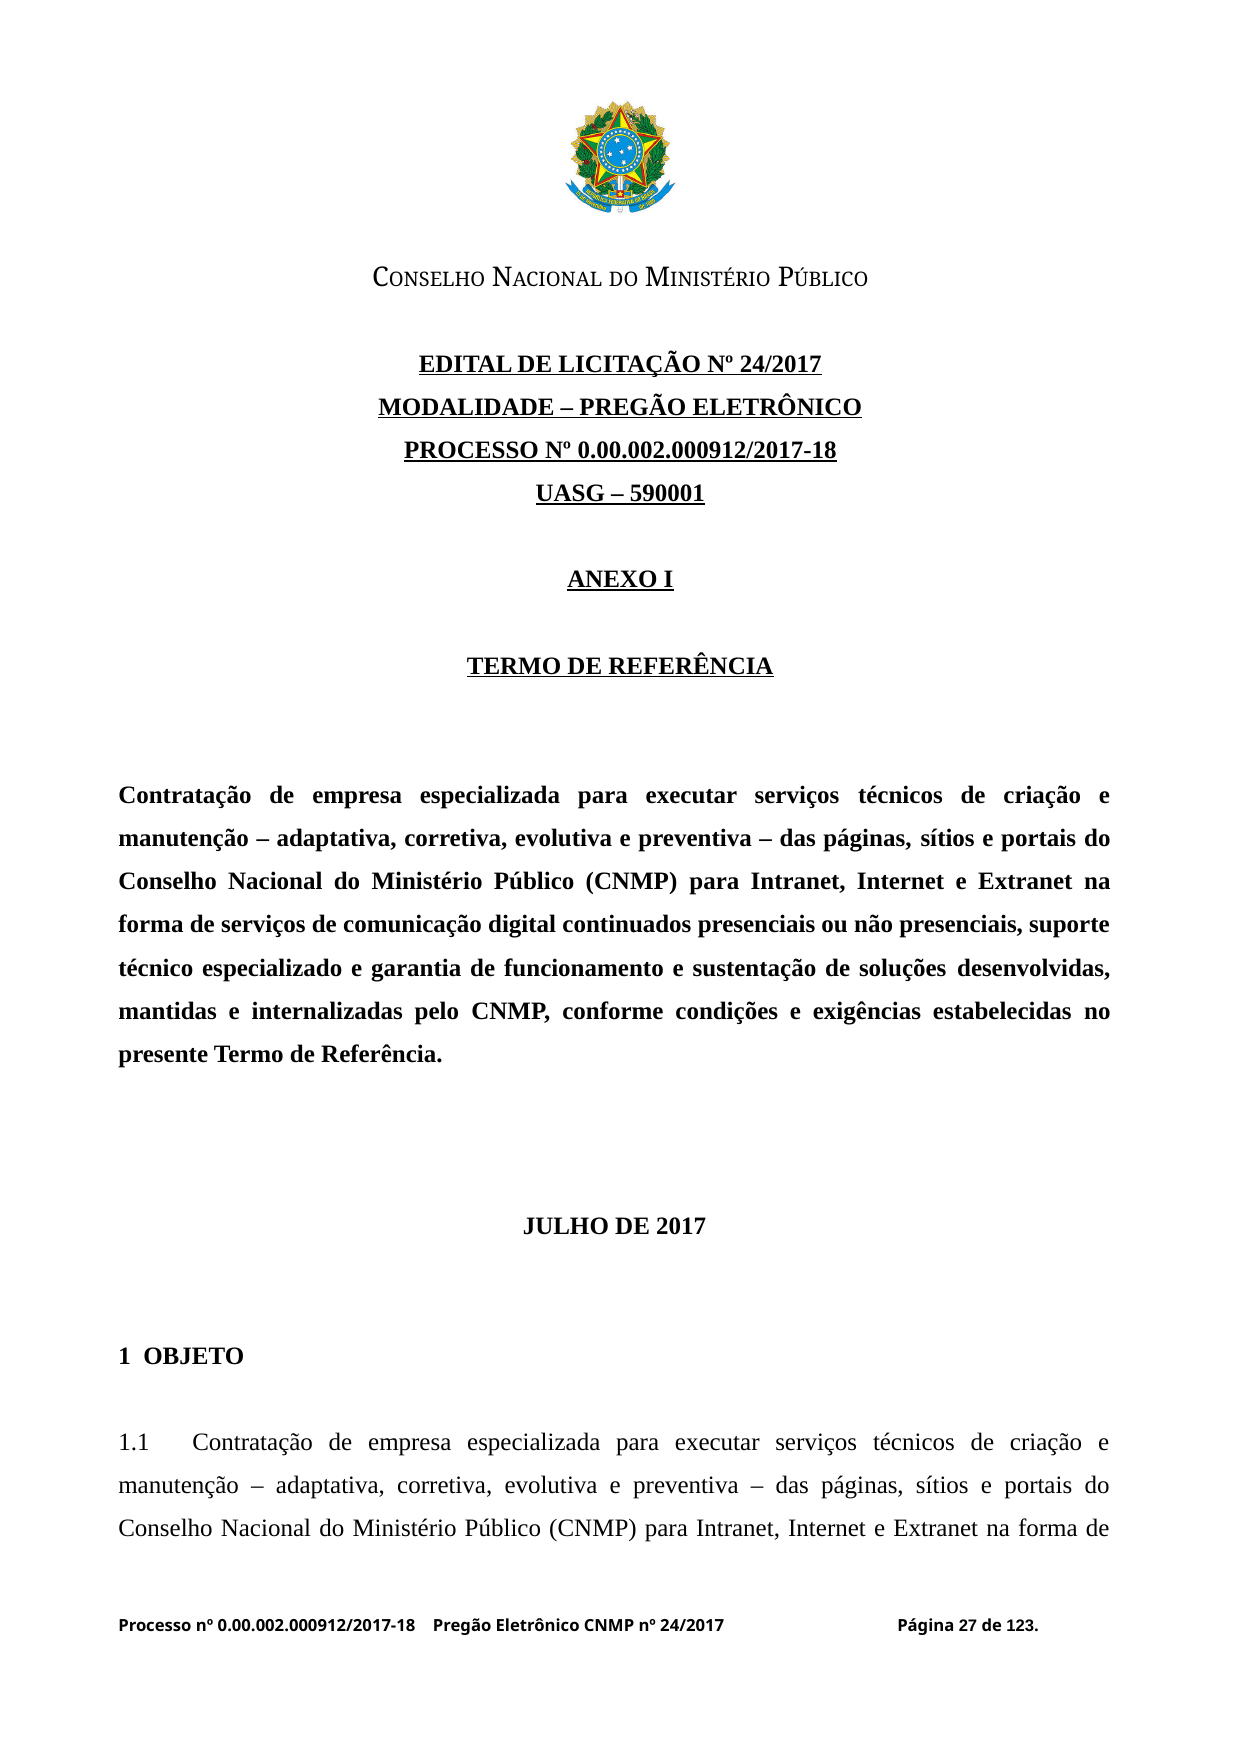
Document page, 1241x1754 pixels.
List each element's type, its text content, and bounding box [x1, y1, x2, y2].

text UASG – 590001 [118, 478, 1122, 507]
text EDITAL DE LICITAÇÃO Nº 24/2017 [118, 349, 1122, 378]
text TERMO DE REFERÊNCIA [118, 651, 1122, 679]
text MODALIDADE – PREGÃO ELETRÔNICO [118, 392, 1122, 421]
text JULHO DE 2017 [118, 1211, 1110, 1240]
text 1 OBJETO [118, 1341, 1110, 1369]
text 1.1 Contratação de empresa especializada para executar serviços técnicos de criação e manutenção – adaptativa, corretiva, evolutiva e preventiva – das páginas, sítios e portais do Conselho Nacional do Ministério Público (CNMP) para Intranet, Internet e Extranet na forma de [118, 1427, 1110, 1542]
text PROCESSO Nº 0.00.002.000912/2017-18 [118, 435, 1122, 464]
text Contratação de empresa especializada para executar serviços técnicos de criação e manutenção – adaptativa, corretiva, evolutiva e preventiva – das páginas, sítios e portais do Conselho Nacional do Ministério Público (CNMP) para Intranet, Internet e Extranet na forma de serviços de comunicação digital continuados presenciais ou não presenciais, suporte técnico especializado e garantia de funcionamento e sustentação de soluções desenvolvidas, mantidas e internalizadas pelo CNMP, conforme condições e exigências estabelecidas no presente Termo de Referência. [118, 780, 1110, 1068]
text ANEXO I [118, 564, 1122, 593]
